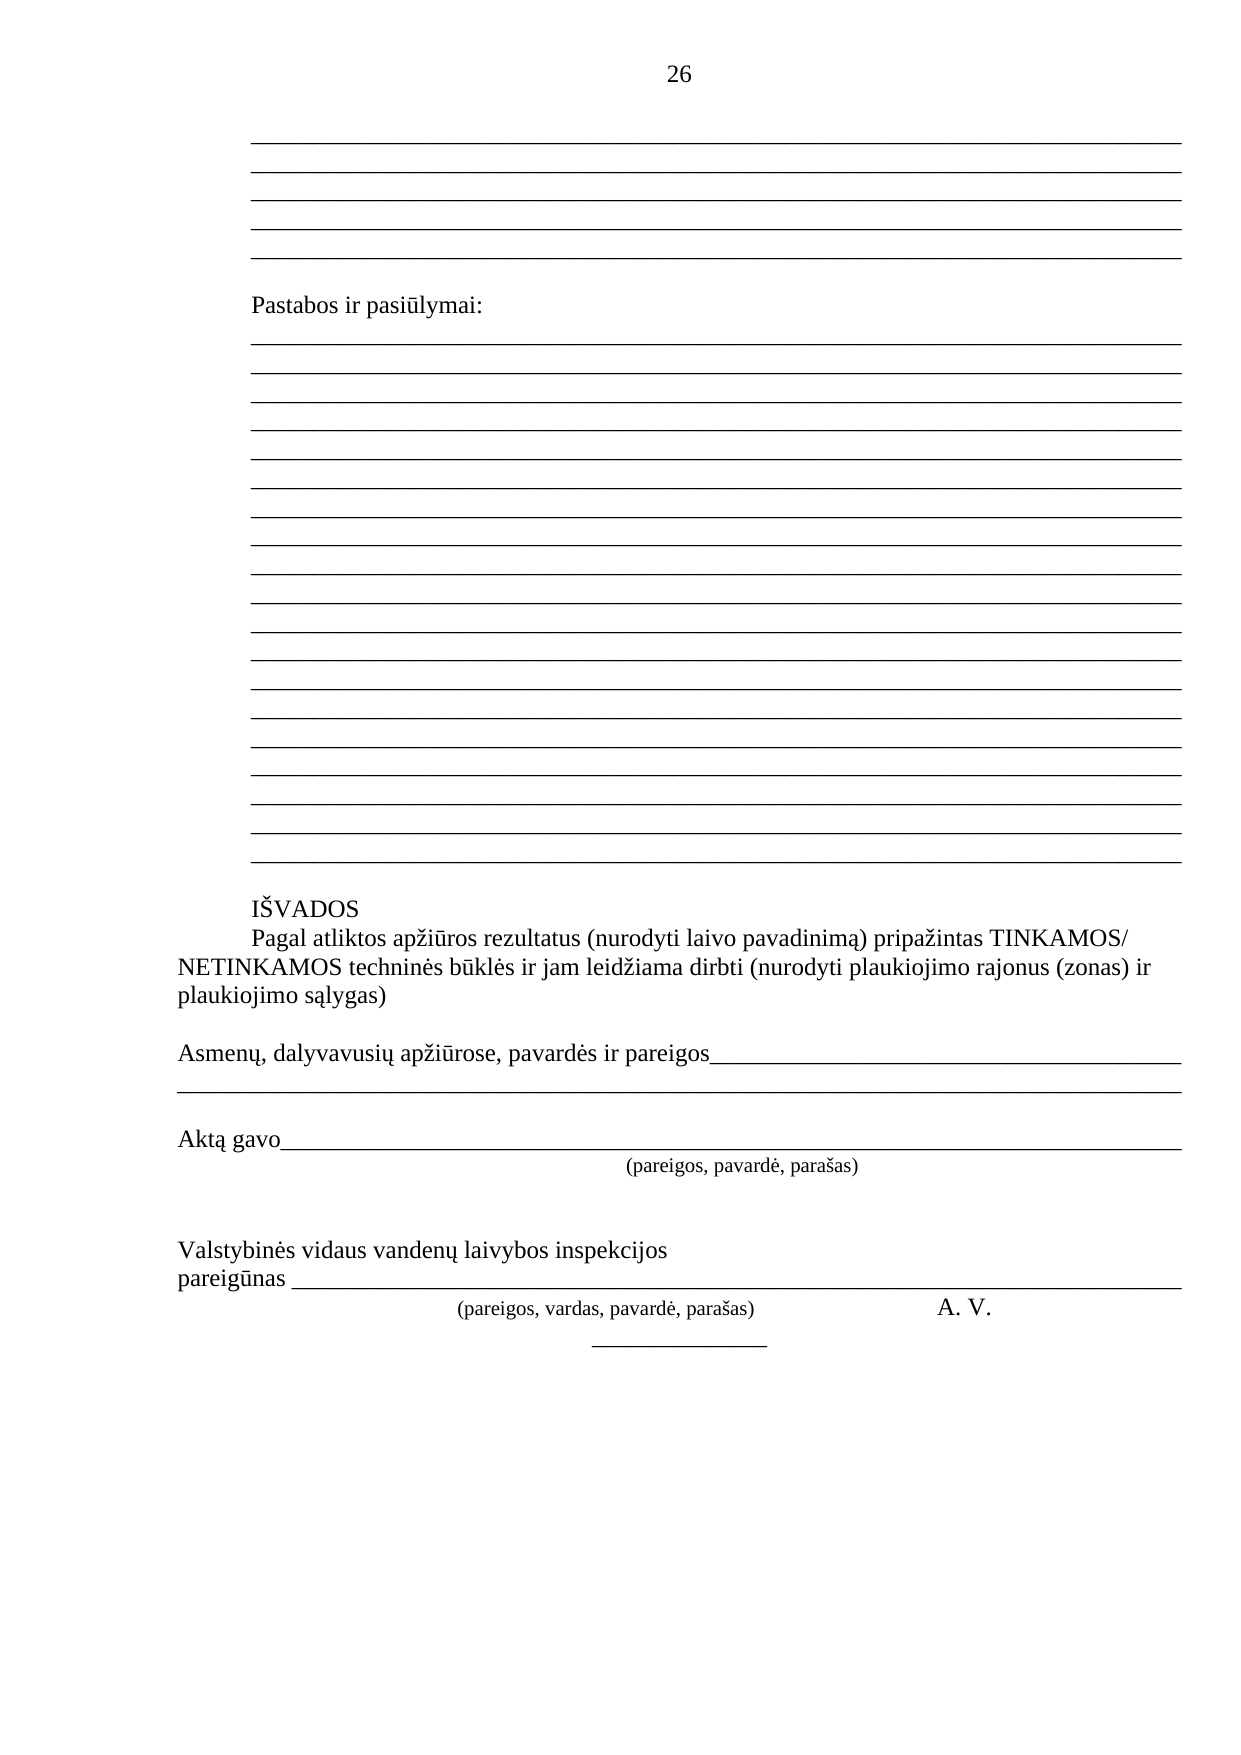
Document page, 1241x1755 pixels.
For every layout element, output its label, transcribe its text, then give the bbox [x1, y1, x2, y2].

text IŠVADOS [177, 894, 1181, 923]
text Aktą gavo [177, 1124, 1181, 1153]
text Pastabos ir pasiūlymai: [177, 291, 1181, 319]
text (pareigos, pavardė, parašas) [177, 1153, 1181, 1177]
text ______________ [177, 1321, 1181, 1350]
text Asmenų, dalyvavusių apžiūrose, pavardės ir pareigos [177, 1038, 1181, 1067]
text Valstybinės vidaus vandenų laivybos inspekcijos [177, 1235, 1181, 1263]
text Pagal atliktos apžiūros rezultatus (nurodyti laivo pavadinimą) pripažintas TINKAMOS/ NETINKAMOS techninės būklės ir jam leidžiama dirbti (nurodyti plaukiojimo rajonus (zonas) ir plaukiojimo sąlygas) [177, 923, 1181, 1009]
text pareigūnas [177, 1263, 1181, 1292]
text (pareigos, vardas, pavardė, parašas) A. V. [177, 1292, 1181, 1321]
